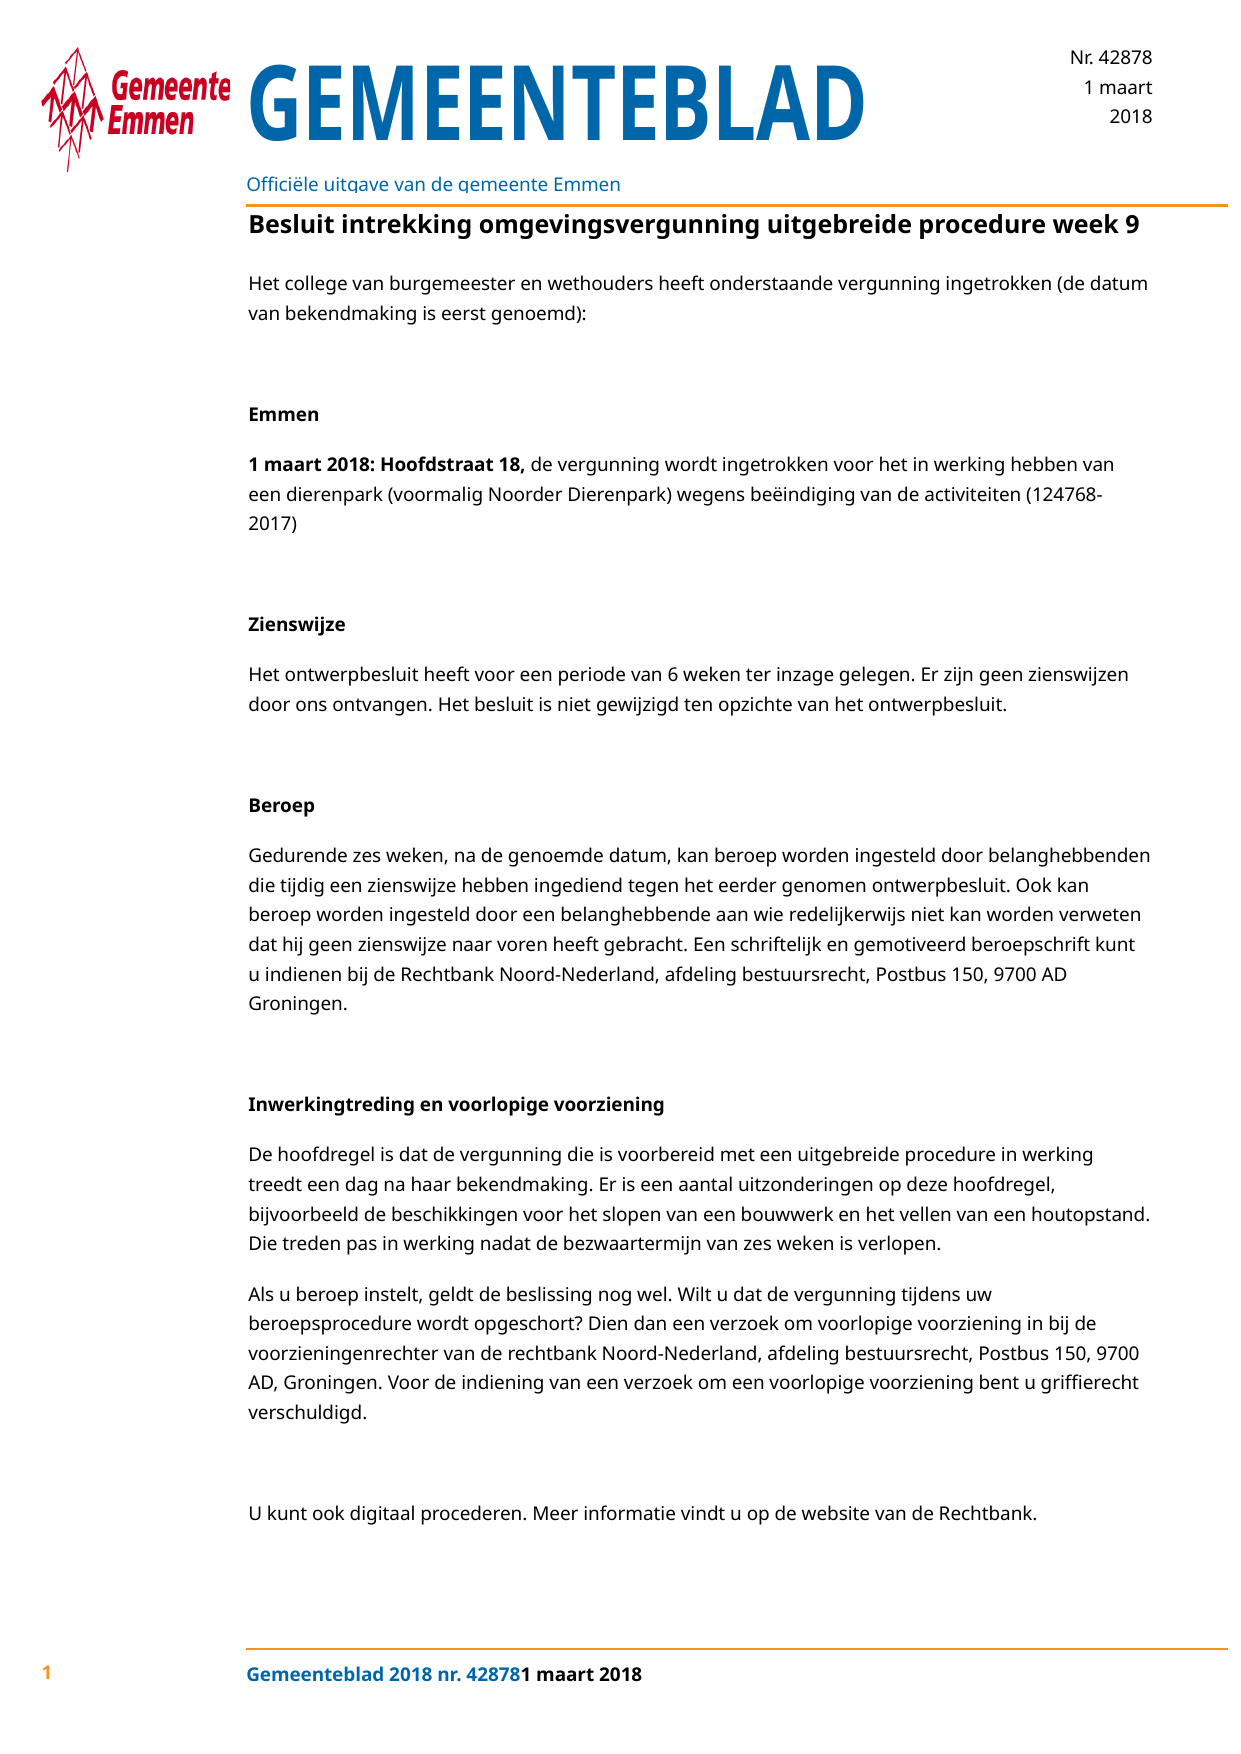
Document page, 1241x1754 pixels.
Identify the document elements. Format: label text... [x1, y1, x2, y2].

text U kunt ook digitaal procederen. Meer informatie vindt u op de website van de Rechtbank. [248, 1500, 1152, 1526]
text Gedurende zes weken, na de genoemde datum, kan beroep worden ingesteld door belanghebbenden die tijdig een zienswijze hebben ingediend tegen het eerder genomen ontwerpbesluit. Ook kan beroep worden ingesteld door een belanghebbende aan wie redelijkerwijs niet kan worden verweten dat hij geen zienswijze naar voren heeft gebracht. Een schriftelijk en gemotiveerd beroepschrift kunt u indienen bij de Rechtbank Noord-Nederland, afdeling bestuursrecht, Postbus 150, 9700 AD Groningen. [248, 842, 1152, 1016]
text Het ontwerpbesluit heeft voor een periode van 6 weken ter inzage gelegen. Er zijn geen zienswijzen door ons ontvangen. Het besluit is niet gewijzigd ten opzichte van het ontwerpbesluit. [248, 662, 1152, 717]
text Het college van burgemeester en wethouders heeft onderstaande vergunning ingetrokken (de datum van bekendmaking is eerst genoemd): [248, 270, 1152, 326]
text Besluit intrekking omgevingsvergunning uitgebreide procedure week 9 [248, 207, 1152, 241]
text Zienswijze [248, 611, 1152, 637]
text Inwerkingtreding en voorlopige voorziening [248, 1091, 1152, 1117]
text Beroep [248, 792, 1152, 818]
text 1 maart 2018: Hoofdstraat 18, de vergunning wordt ingetrokken voor het in werking hebben van een dierenpark (voormalig Noorder Dierenpark) wegens beëindiging van de activiteiten (124768-2017) [248, 451, 1152, 536]
text Emmen [248, 401, 1152, 426]
picture [41, 47, 231, 172]
text De hoofdregel is dat de vergunning die is voorbereid met een uitgebreide procedure in werking treedt een dag na haar bekendmaking. Er is een aantal uitzonderingen op deze hoofdregel, bijvoorbeeld de beschikkingen voor het slopen van een bouwwerk en het vellen van een houtopstand. Die treden pas in werking nadat de bezwaartermijn van zes weken is verlopen. [248, 1142, 1152, 1256]
text Als u beroep instelt, geldt de beslissing nog wel. Wilt u dat de vergunning tijdens uw beroepsprocedure wordt opgeschort? Dien dan een verzoek om voorlopige voorziening in bij de voorzieningenrechter van de rechtbank Noord-Nederland, afdeling bestuursrecht, Postbus 150, 9700 AD, Groningen. Voor de indiening van een verzoek om een voorlopige voorziening bent u griffierecht verschuldigd. [248, 1281, 1152, 1425]
